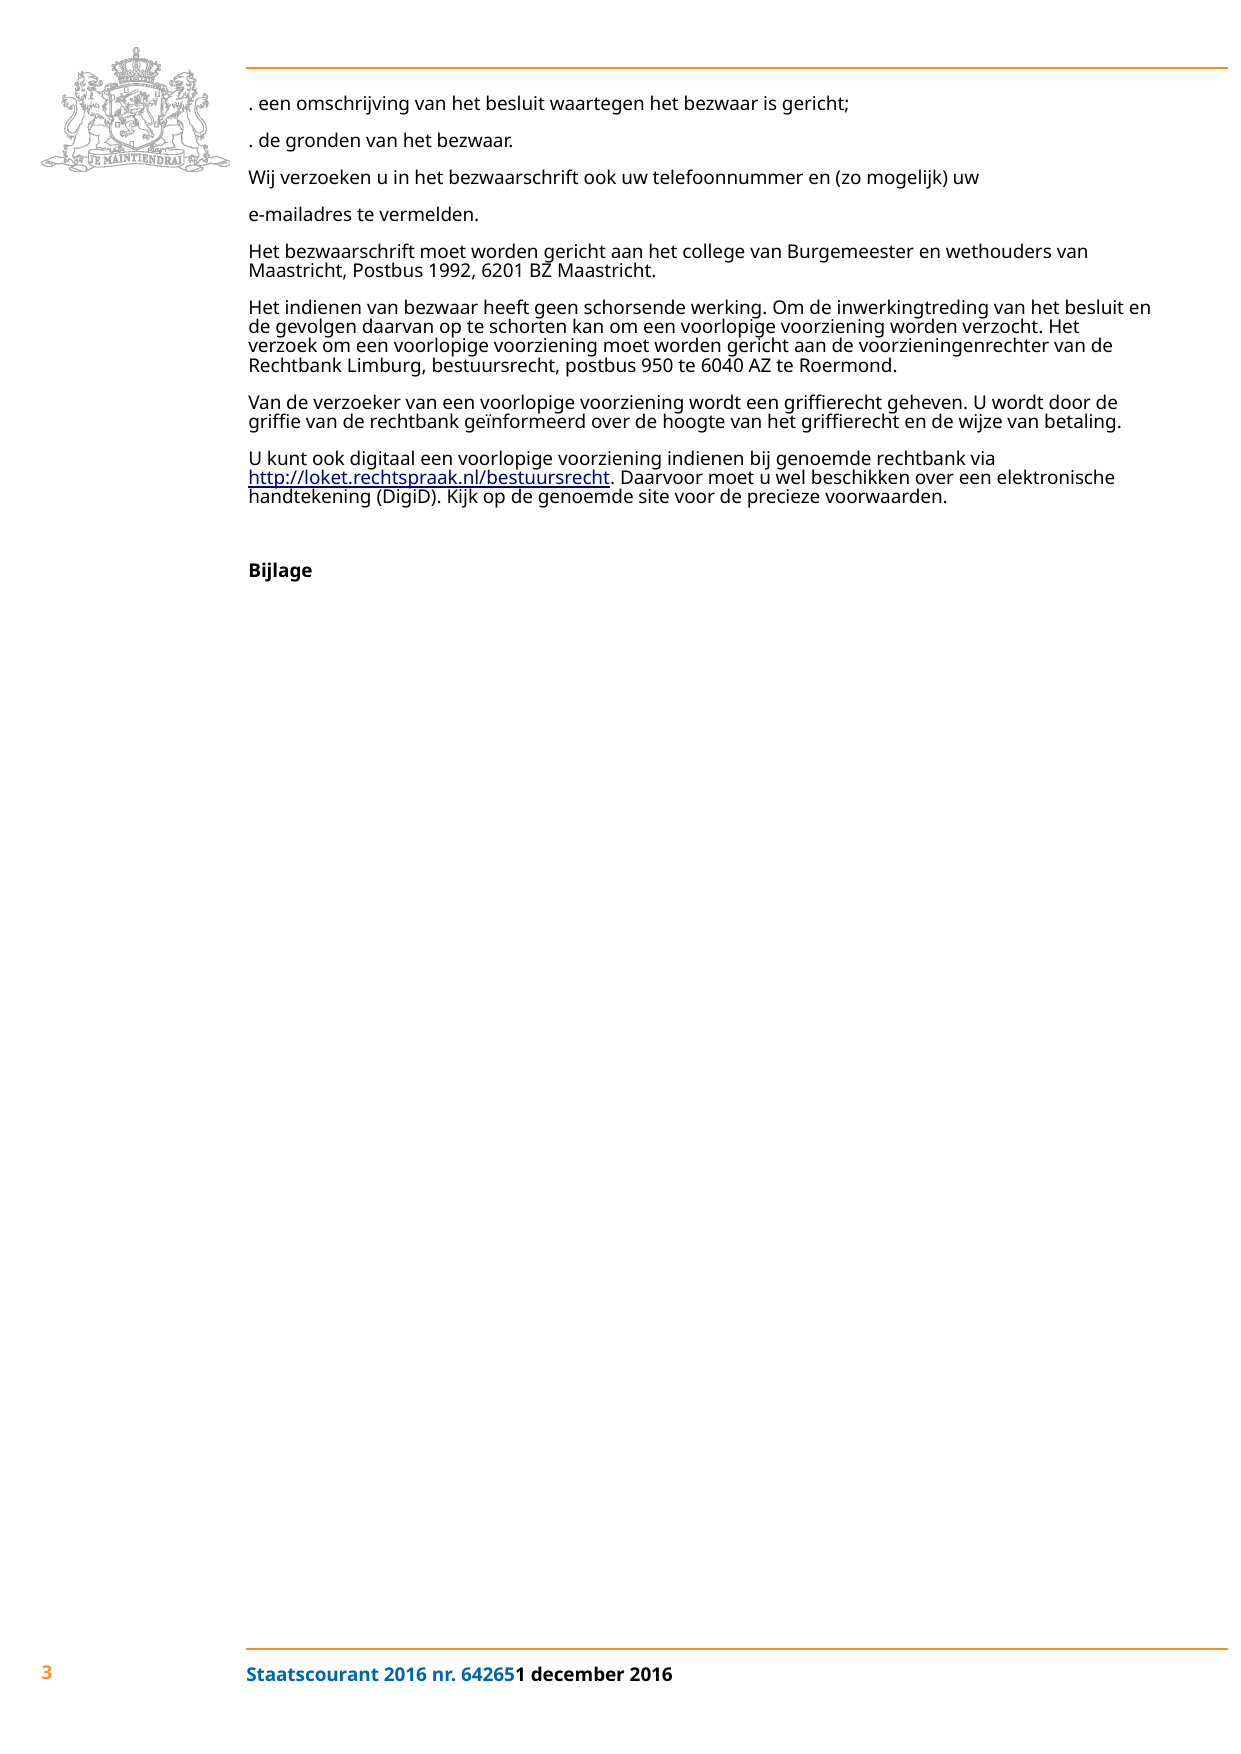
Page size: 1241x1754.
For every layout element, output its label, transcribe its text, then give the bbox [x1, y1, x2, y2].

text e-mailadres te vermelden. [1103, 206, 1152, 225]
text . de gronden van het bezwaar. [1103, 132, 1152, 151]
text Bijlage [248, 562, 271, 582]
text Bijlage [1103, 562, 1152, 582]
picture [41, 47, 231, 172]
